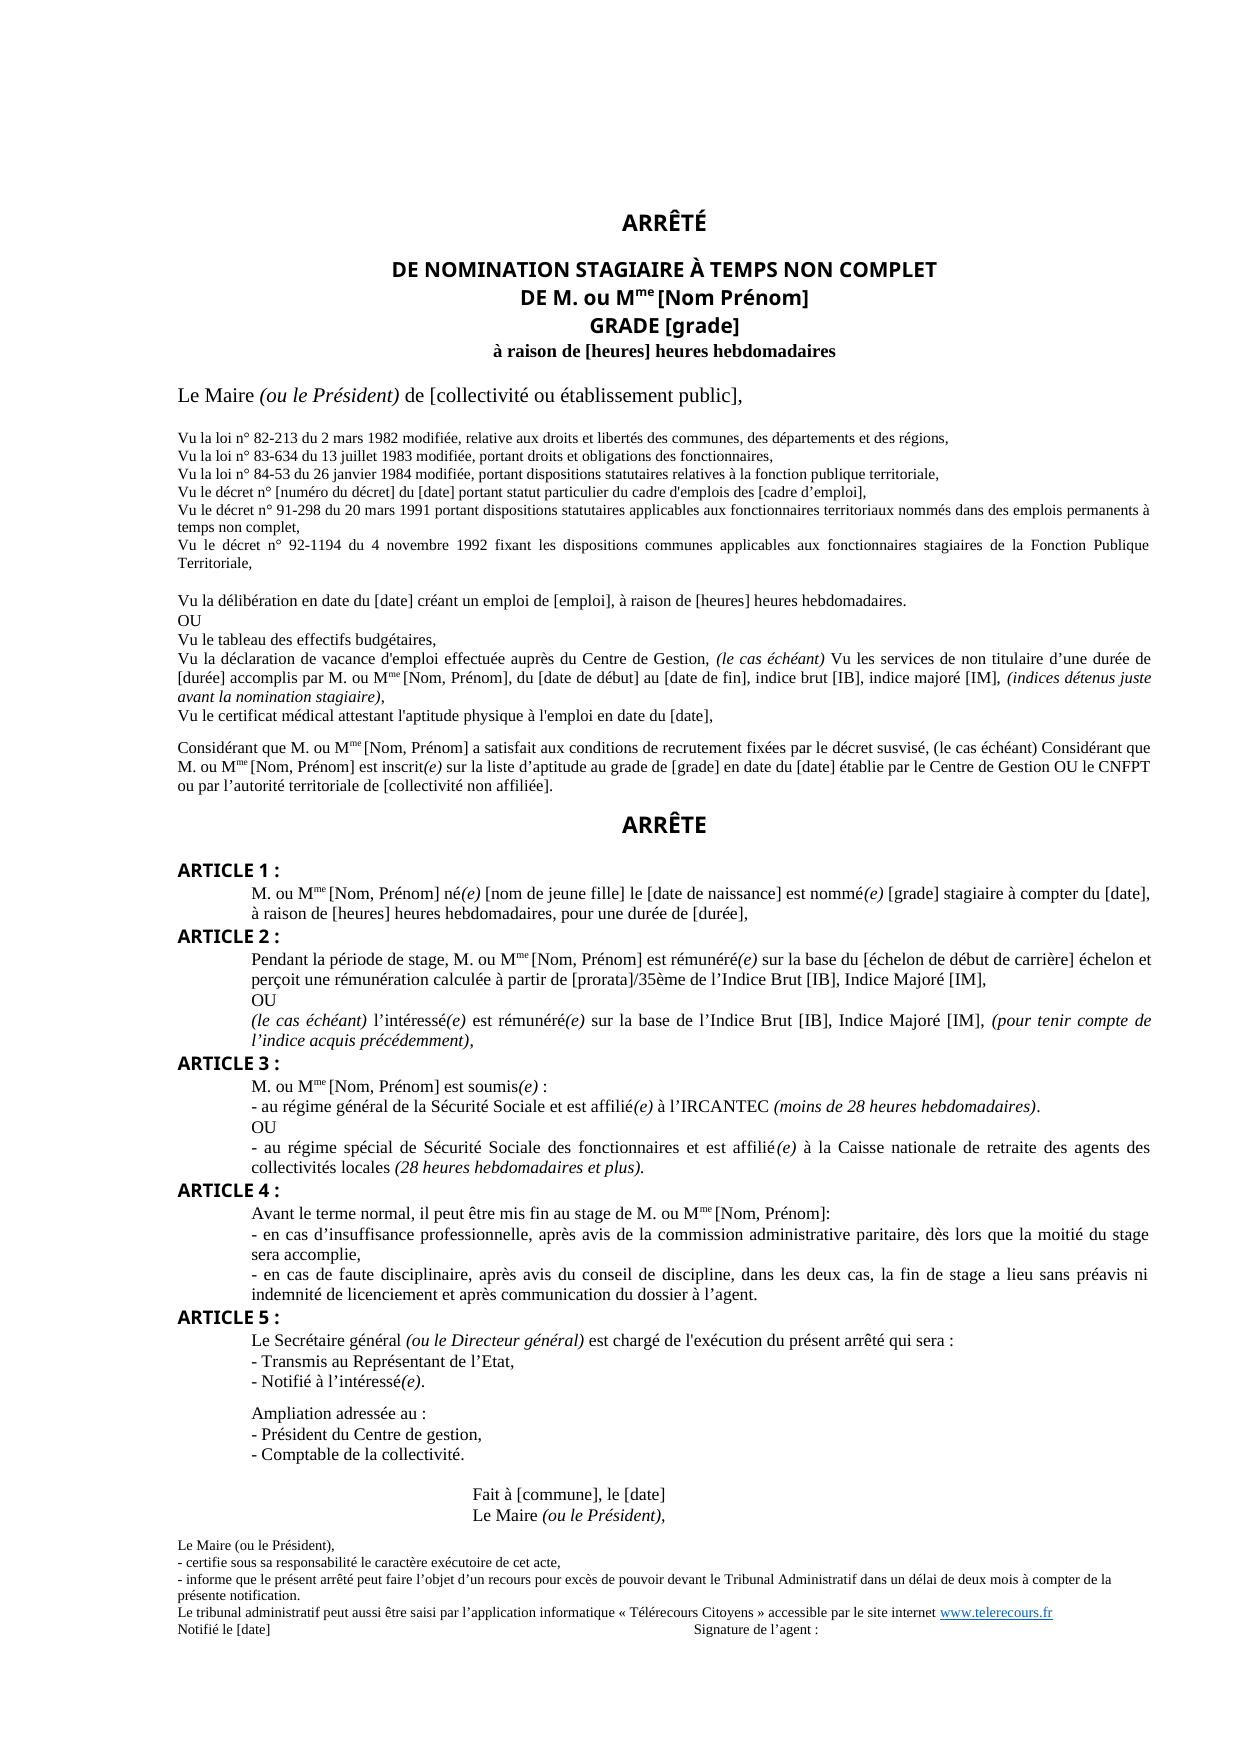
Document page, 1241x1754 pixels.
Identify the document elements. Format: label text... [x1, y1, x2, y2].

text Ampliation adressée au : [251, 1403, 1152, 1423]
text Le Maire (ou le Président), [472, 1504, 1152, 1525]
text GRADE [grade] [177, 312, 1152, 340]
text - en cas de faute disciplinaire, après avis du conseil de discipline, dans les deux cas, la fin de stage a lieu sans préavis ni indemnité de licenciement et après communication du dossier à l’agent. [251, 1264, 1152, 1304]
text DE NOMINATION STAGIAIRE À TEMPS NON COMPLET [177, 255, 1152, 283]
text DE M. ou Mme [Nom Prénom] [177, 283, 1152, 312]
text - Transmis au Représentant de l’Etat, [251, 1350, 1152, 1371]
text Pendant la période de stage, M. ou Mme [Nom, Prénom] est rémunéré(e) sur la base du [échelon de début de carrière] échelon et perçoit une rémunération calculée à partir de [prorata]/35ème de l’Indice Brut [IB], Indice Majoré [IM], [251, 949, 1152, 989]
text Vu la loi n° 83-634 du 13 juillet 1983 modifiée, portant droits et obligations des fonctionnaires, [177, 447, 1152, 464]
text Fait à [commune], le [date] [472, 1484, 1152, 1504]
text M. ou Mme [Nom, Prénom] né(e) [nom de jeune fille] le [date de naissance] est nommé(e) [grade] stagiaire à compter du [date], à raison de [heures] heures hebdomadaires, pour une durée de [durée], [251, 883, 1152, 923]
text Vu la loi n° 82-213 du 2 mars 1982 modifiée, relative aux droits et libertés des communes, des départements et des régions, [177, 429, 1152, 447]
text - informe que le présent arrêté peut faire l’objet d’un recours pour excès de pouvoir devant le Tribunal Administratif dans un délai de deux mois à compter de la présente notification. [177, 1570, 1152, 1604]
text Avant le terme normal, il peut être mis fin au stage de M. ou Mme [Nom, Prénom]: [251, 1203, 1152, 1223]
text ARRÊTÉ [177, 207, 1152, 238]
text - Comptable de la collectivité. [251, 1444, 1152, 1464]
text Vu le décret n° 92-1194 du 4 novembre 1992 fixant les dispositions communes applicables aux fonctionnaires stagiaires de la Fonction Publique Territoriale, [177, 536, 1152, 572]
text ARTICLE 1 : [177, 857, 1152, 883]
text Le Maire (ou le Président) de [collectivité ou établissement public], [177, 383, 1152, 407]
text Vu la délibération en date du [date] créant un emploi de [emploi], à raison de [heures] heures hebdomadaires. [177, 591, 1152, 610]
text OU [177, 610, 1152, 629]
text à raison de [heures] heures hebdomadaires [177, 340, 1152, 362]
text Le Maire (ou le Président), [177, 1537, 1152, 1554]
text - Notifié à l’intéressé(e). [251, 1371, 1152, 1391]
text Vu le certificat médical attestant l'aptitude physique à l'emploi en date du [date], [177, 706, 1152, 725]
text Vu la loi n° 84-53 du 26 janvier 1984 modifiée, portant dispositions statutaires relatives à la fonction publique territoriale, [177, 464, 1152, 482]
text - Président du Centre de gestion, [251, 1423, 1152, 1444]
text Vu le décret n° [numéro du décret] du [date] portant statut particulier du cadre d'emplois des [cadre d’emploi], [177, 482, 1152, 500]
text ARTICLE 2 : [177, 923, 1152, 949]
text Le Secrétaire général (ou le Directeur général) est chargé de l'exécution du présent arrêté qui sera : [251, 1330, 1152, 1350]
text Vu le décret n° 91-298 du 20 mars 1991 portant dispositions statutaires applicables aux fonctionnaires territoriaux nommés dans des emplois permanents à temps non complet, [177, 500, 1152, 536]
text Vu le tableau des effectifs budgétaires, [177, 629, 1152, 649]
text OU [251, 1117, 1152, 1137]
text ARTICLE 5 : [177, 1304, 1152, 1330]
text OU [251, 989, 1152, 1010]
text - certifie sous sa responsabilité le caractère exécutoire de cet acte, [177, 1554, 1152, 1570]
text Vu la déclaration de vacance d'emploi effectuée auprès du Centre de Gestion, (le cas échéant) Vu les services de non titulaire d’une durée de [durée] accomplis par M. ou Mme [Nom, Prénom], du [date de début] au [date de fin], indice brut [IB], indice majoré [IM], (indices détenus juste avant la nomination stagiaire), [177, 649, 1152, 706]
text Notifié le [date] Signature de l’agent : [177, 1621, 1152, 1637]
text Considérant que M. ou Mme [Nom, Prénom] a satisfait aux conditions de recrutement fixées par le décret susvisé, (le cas échéant) Considérant que M. ou Mme [Nom, Prénom] est inscrit(e) sur la liste d’aptitude au grade de [grade] en date du [date] établie par le Centre de Gestion OU le CNFPT ou par l’autorité territoriale de [collectivité non affiliée]. [177, 737, 1152, 795]
text Le tribunal administratif peut aussi être saisi par l’application informatique « Télérecours Citoyens » accessible par le site internet www.telerecours.fr [177, 1604, 1152, 1621]
text - au régime général de la Sécurité Sociale et est affilié(e) à l’IRCANTEC (moins de 28 heures hebdomadaires). [251, 1096, 1152, 1117]
text ARTICLE 3 : [177, 1050, 1152, 1076]
text M. ou Mme [Nom, Prénom] est soumis(e) : [251, 1076, 1152, 1096]
text - en cas d’insuffisance professionnelle, après avis de la commission administrative paritaire, dès lors que la moitié du stage sera accomplie, [251, 1223, 1152, 1264]
text - au régime spécial de Sécurité Sociale des fonctionnaires et est affilié(e) à la Caisse nationale de retraite des agents des collectivités locales (28 heures hebdomadaires et plus). [251, 1137, 1152, 1177]
text ARRÊTE [177, 809, 1152, 841]
text ARTICLE 4 : [177, 1177, 1152, 1203]
text (le cas échéant) l’intéressé(e) est rémunéré(e) sur la base de l’Indice Brut [IB], Indice Majoré [IM], (pour tenir compte de l’indice acquis précédemment), [251, 1010, 1152, 1050]
